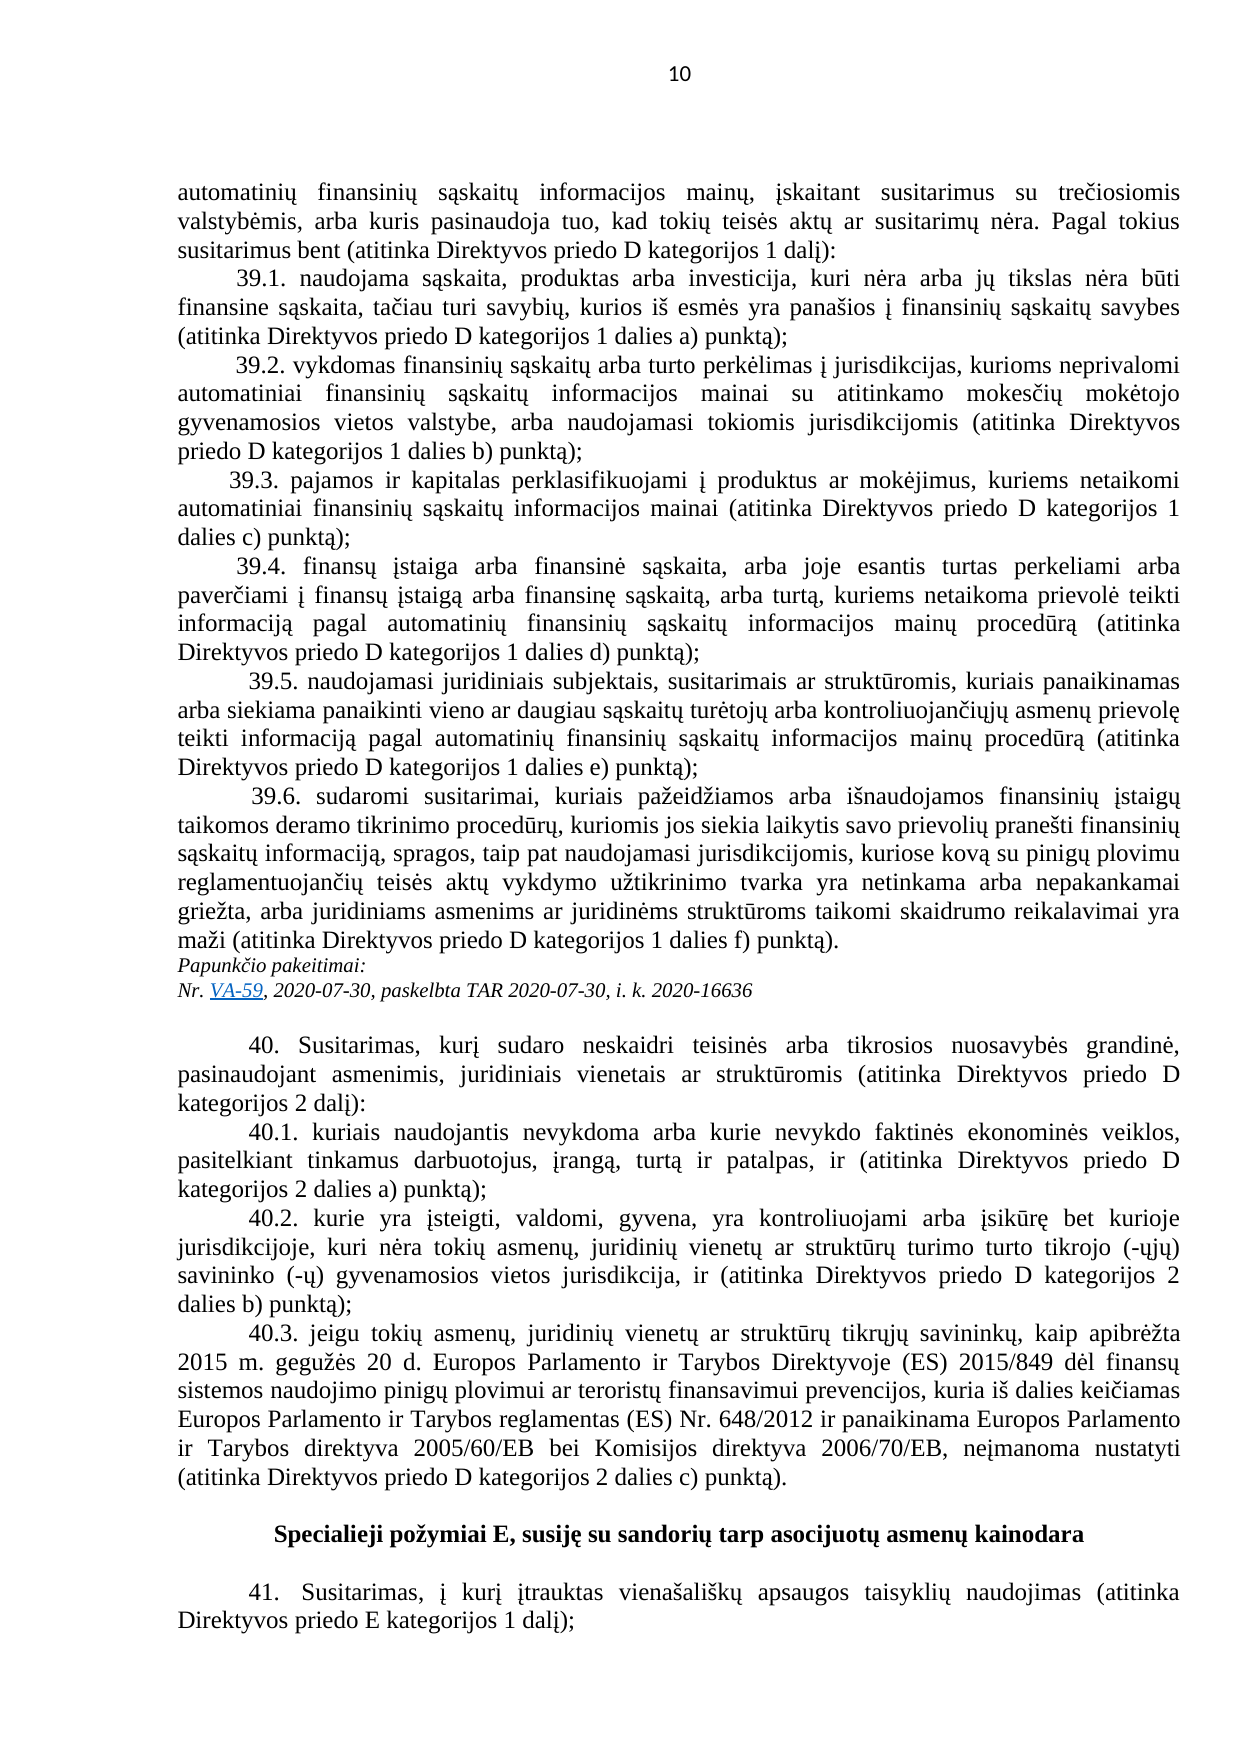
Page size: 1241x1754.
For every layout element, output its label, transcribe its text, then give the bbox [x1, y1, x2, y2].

text 40. Susitarimas, kurį sudaro neskaidri teisinės arba tikrosios nuosavybės grandinė, pasinaudojant asmenimis, juridiniais vienetais ar struktūromis (atitinka Direktyvos priedo D kategorijos 2 dalį): [177, 1030, 1181, 1117]
text 39.5. naudojamasi juridiniais subjektais, susitarimais ar struktūromis, kuriais panaikinamas arba siekiama panaikinti vieno ar daugiau sąskaitų turėtojų arba kontroliuojančiųjų asmenų prievolę teikti informaciją pagal automatinių finansinių sąskaitų informacijos mainų procedūrą (atitinka Direktyvos priedo D kategorijos 1 dalies e) punktą); [177, 666, 1181, 781]
text 39.4. finansų įstaiga arba finansinė sąskaita, arba joje esantis turtas perkeliami arba paverčiami į finansų įstaigą arba finansinę sąskaitą, arba turtą, kuriems netaikoma prievolė teikti informaciją pagal automatinių finansinių sąskaitų informacijos mainų procedūrą (atitinka Direktyvos priedo D kategorijos 1 dalies d) punktą); [177, 551, 1181, 666]
text 39.6. sudaromi susitarimai, kuriais pažeidžiamos arba išnaudojamos finansinių įstaigų taikomos deramo tikrinimo procedūrų, kuriomis jos siekia laikytis savo prievolių pranešti finansinių sąskaitų informaciją, spragos, taip pat naudojamasi jurisdikcijomis, kuriose kovą su pinigų plovimu reglamentuojančių teisės aktų vykdymo užtikrinimo tvarka yra netinkama arba nepakankamai griežta, arba juridiniams asmenims ar juridinėms struktūroms taikomi skaidrumo reikalavimai yra maži (atitinka Direktyvos priedo D kategorijos 1 dalies f) punktą). [177, 781, 1181, 953]
text 41. Susitarimas, į kurį įtrauktas vienašališkų apsaugos taisyklių naudojimas (atitinka Direktyvos priedo E kategorijos 1 dalį); [177, 1577, 1181, 1634]
text 39.1. naudojama sąskaita, produktas arba investicija, kuri nėra arba jų tikslas nėra būti finansine sąskaita, tačiau turi savybių, kurios iš esmės yra panašios į finansinių sąskaitų savybes (atitinka Direktyvos priedo D kategorijos 1 dalies a) punktą); [177, 263, 1181, 350]
text 39.3. pajamos ir kapitalas perklasifikuojami į produktus ar mokėjimus, kuriems netaikomi automatiniai finansinių sąskaitų informacijos mainai (atitinka Direktyvos priedo D kategorijos 1 dalies c) punktą); [177, 465, 1181, 551]
text Specialieji požymiai E, susiję su sandorių tarp asocijuotų asmenų kainodara [177, 1519, 1181, 1548]
text 39.2. vykdomas finansinių sąskaitų arba turto perkėlimas į jurisdikcijas, kurioms neprivalomi automatiniai finansinių sąskaitų informacijos mainai su atitinkamo mokesčių mokėtojo gyvenamosios vietos valstybe, arba naudojamasi tokiomis jurisdikcijomis (atitinka Direktyvos priedo D kategorijos 1 dalies b) punktą); [177, 350, 1181, 465]
text automatinių finansinių sąskaitų informacijos mainų, įskaitant susitarimus su trečiosiomis valstybėmis, arba kuris pasinaudoja tuo, kad tokių teisės aktų ar susitarimų nėra. Pagal tokius susitarimus bent (atitinka Direktyvos priedo D kategorijos 1 dalį): [177, 177, 1181, 263]
text 40.2. kurie yra įsteigti, valdomi, gyvena, yra kontroliuojami arba įsikūrę bet kurioje jurisdikcijoje, kuri nėra tokių asmenų, juridinių vienetų ar struktūrų turimo turto tikrojo (-ųjų) savininko (-ų) gyvenamosios vietos jurisdikcija, ir (atitinka Direktyvos priedo D kategorijos 2 dalies b) punktą); [177, 1203, 1181, 1318]
text Papunkčio pakeitimai: [177, 953, 1181, 977]
text 40.3. jeigu tokių asmenų, juridinių vienetų ar struktūrų tikrųjų savininkų, kaip apibrėžta 2015 m. gegužės 20 d. Europos Parlamento ir Tarybos Direktyvoje (ES) 2015/849 dėl finansų sistemos naudojimo pinigų plovimui ar teroristų finansavimui prevencijos, kuria iš dalies keičiamas Europos Parlamento ir Tarybos reglamentas (ES) Nr. 648/2012 ir panaikinama Europos Parlamento ir Tarybos direktyva 2005/60/EB bei Komisijos direktyva 2006/70/EB, neįmanoma nustatyti (atitinka Direktyvos priedo D kategorijos 2 dalies c) punktą). [177, 1318, 1181, 1490]
text 40.1. kuriais naudojantis nevykdoma arba kurie nevykdo faktinės ekonominės veiklos, pasitelkiant tinkamus darbuotojus, įrangą, turtą ir patalpas, ir (atitinka Direktyvos priedo D kategorijos 2 dalies a) punktą); [177, 1117, 1181, 1203]
text Nr. VA-59, 2020-07-30, paskelbta TAR 2020-07-30, i. k. 2020-16636 [177, 977, 1181, 1002]
